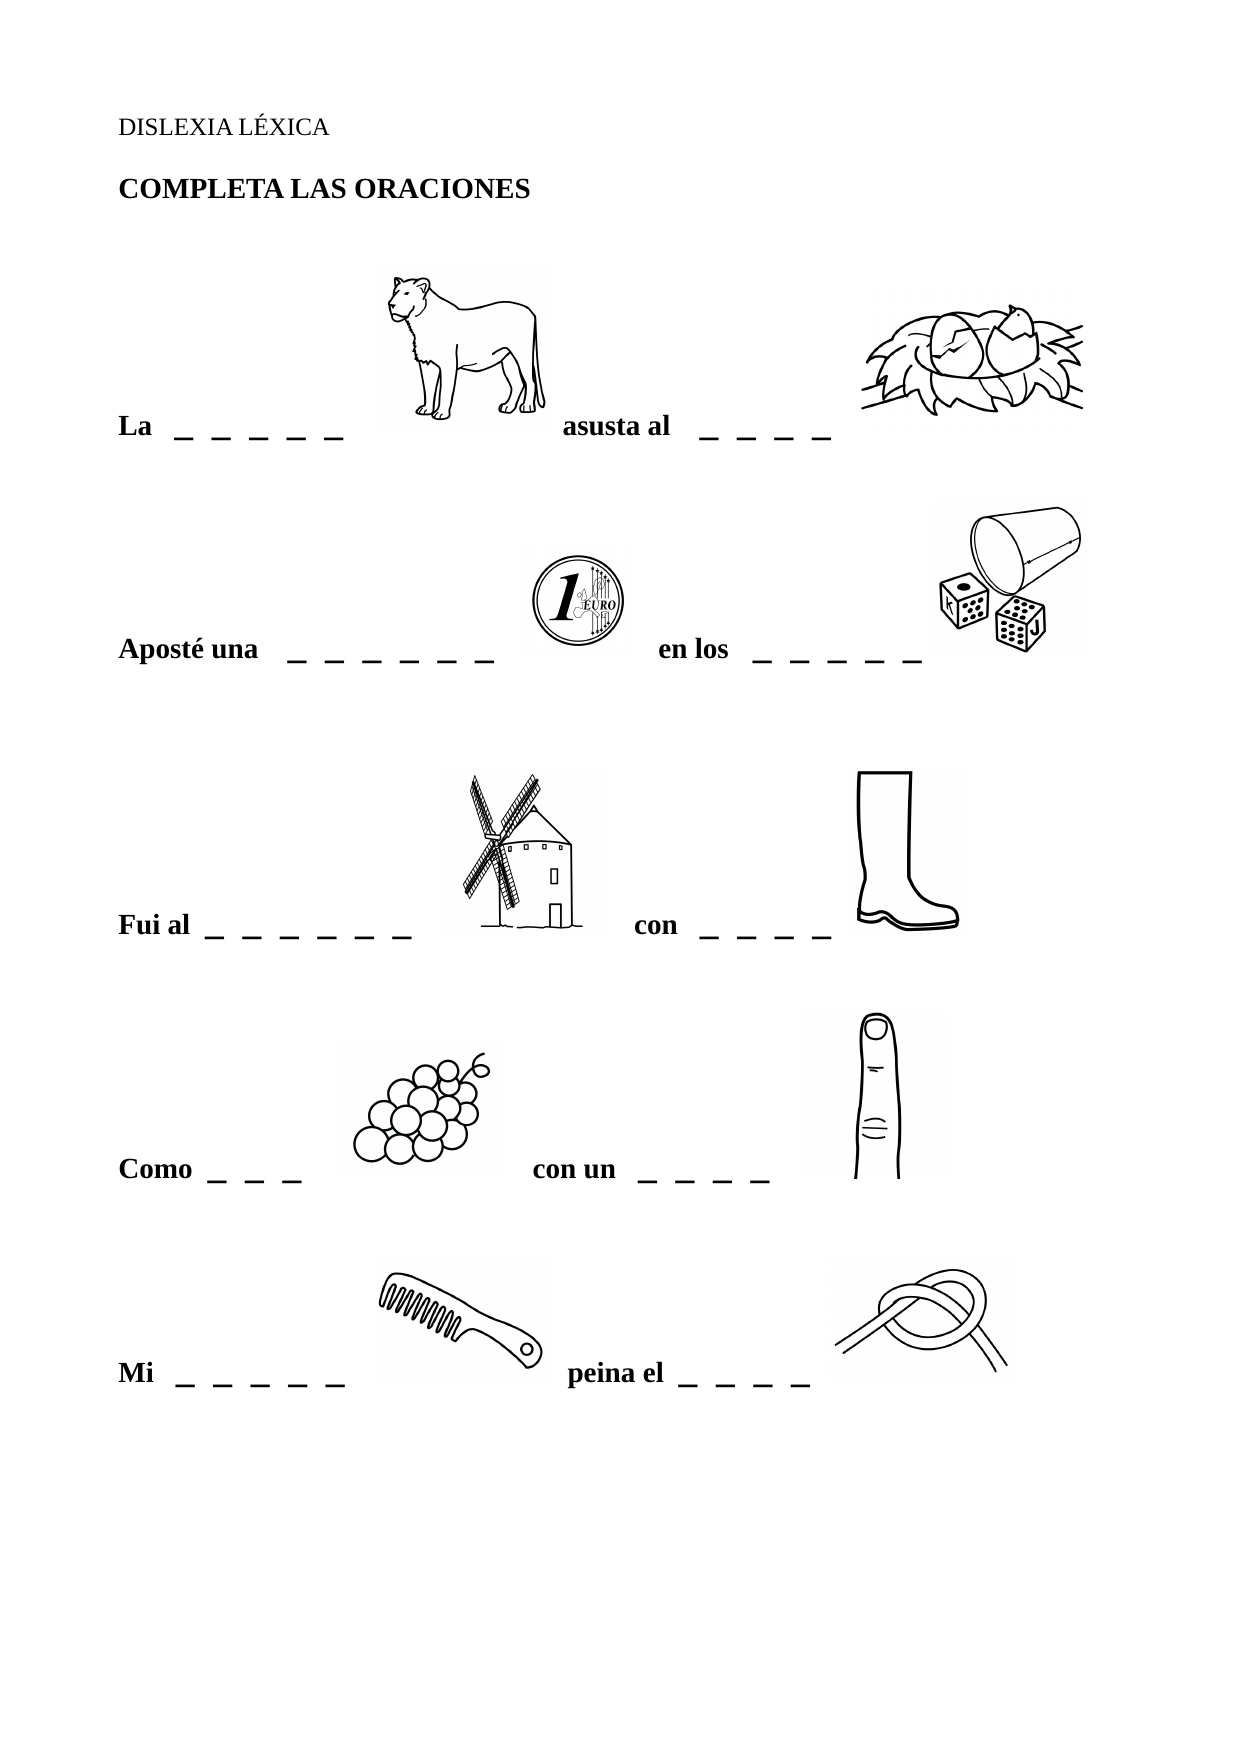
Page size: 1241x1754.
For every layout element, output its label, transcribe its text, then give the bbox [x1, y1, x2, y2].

picture [828, 1255, 1014, 1383]
picture [338, 1037, 505, 1179]
text Mi _ _ _ _ _ peina el _ _ _ _ [118, 1254, 1122, 1391]
picture [519, 542, 637, 659]
text Como _ _ _ con un _ _ _ _ [118, 1009, 1122, 1187]
text Fui al _ _ _ _ _ _ con _ _ _ _ [118, 768, 1122, 942]
picture [380, 262, 553, 435]
picture [372, 1254, 549, 1383]
picture [849, 767, 967, 935]
picture [858, 285, 1086, 435]
picture [930, 500, 1089, 659]
text COMPLETA LAS ORACIONES [118, 171, 1122, 205]
text La _ _ _ _ _ asusta al _ _ _ _ [118, 262, 1122, 443]
picture [439, 767, 606, 935]
text Aposté una _ _ _ _ _ _ en los _ _ _ _ _ [118, 501, 1122, 667]
picture [797, 1009, 949, 1179]
